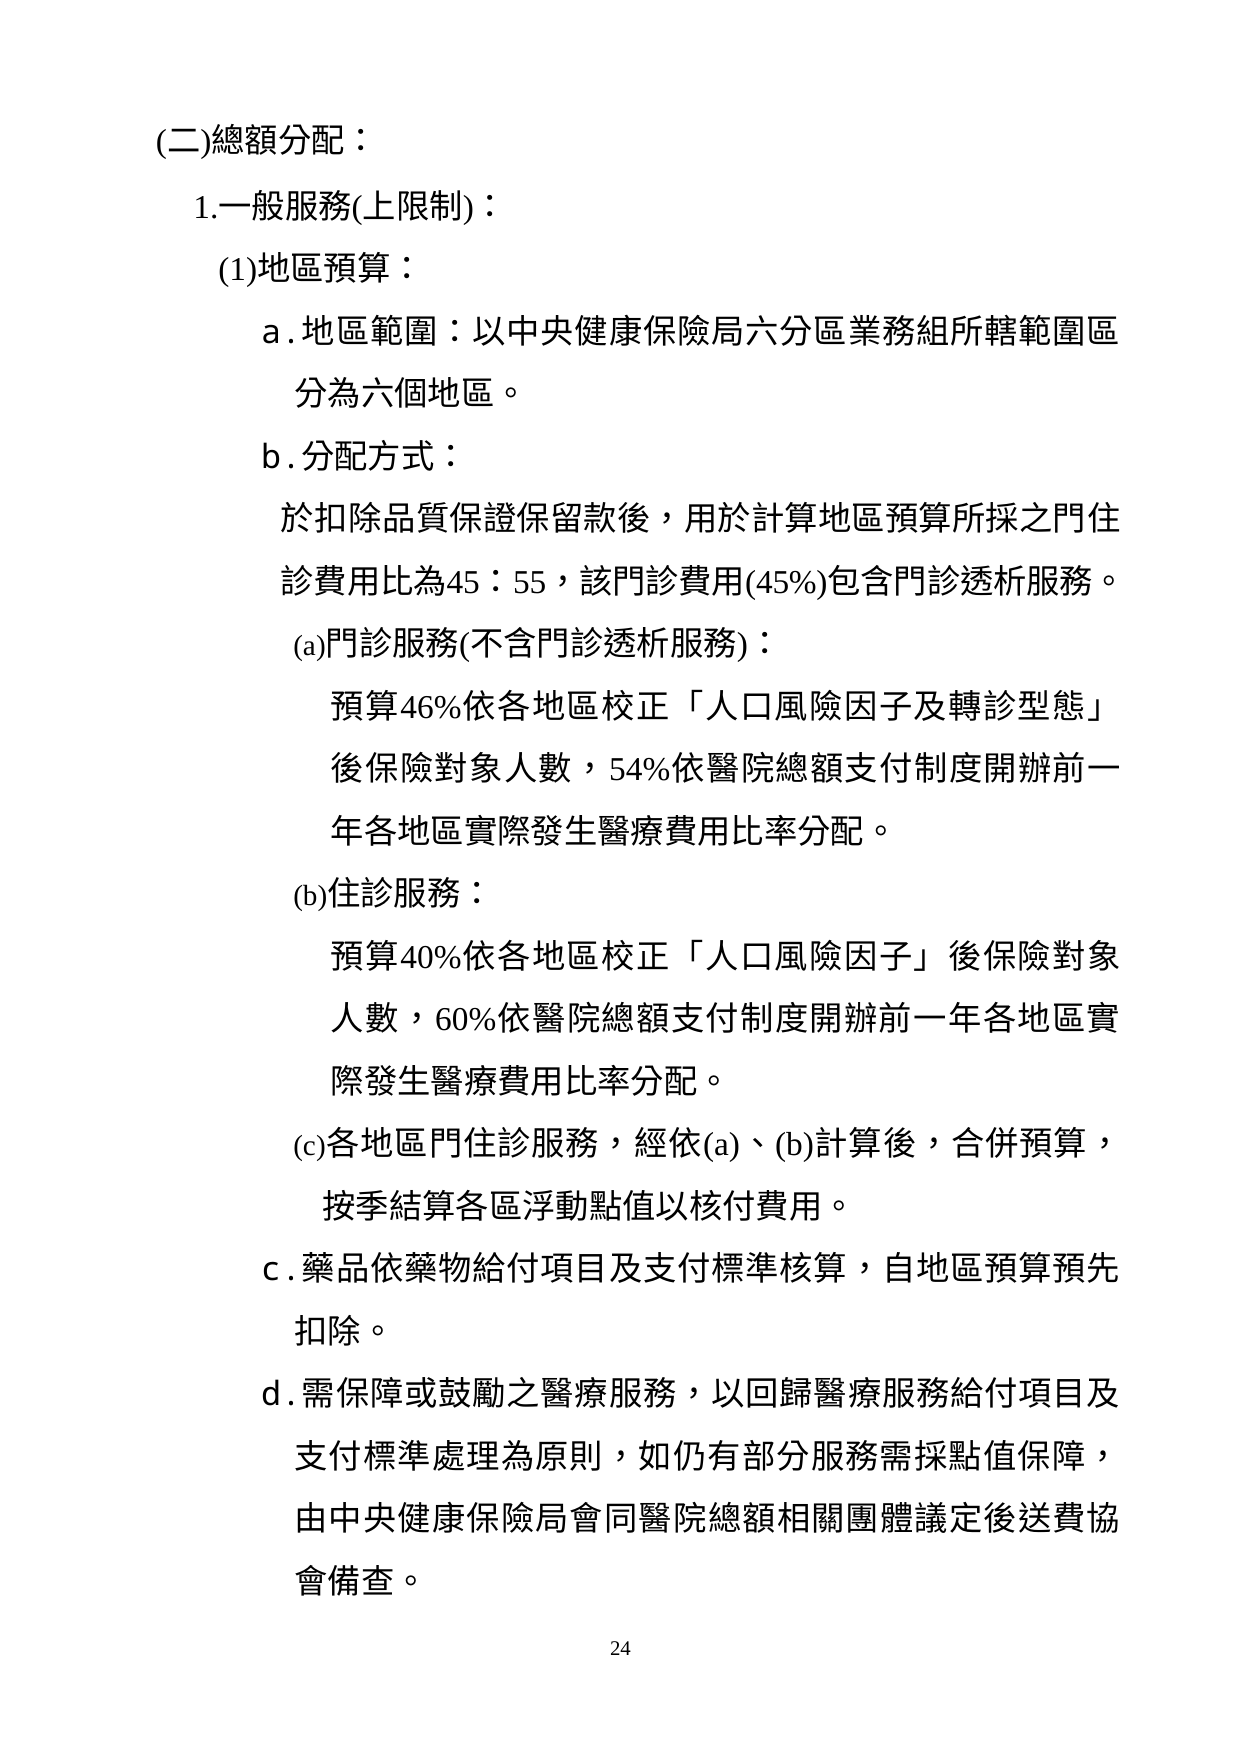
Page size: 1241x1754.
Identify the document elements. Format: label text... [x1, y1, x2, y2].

text (b)住診服務： [293, 850, 1122, 912]
text (二)總額分配： [156, 112, 1122, 162]
text 1.一般服務(上限制)： [193, 162, 1122, 225]
text (a)門診服務(不含門診透析服務)： [293, 600, 1122, 662]
text d.需保障或鼓勵之醫療服務，以回歸醫療服務給付項目及支付標準處理為原則，如仍有部分服務需採點值保障，由中央健康保險局會同醫院總額相關團體議定後送費協會備查。 [261, 1350, 1122, 1600]
text 於扣除品質保證保留款後，用於計算地區預算所採之門住診費用比為45：55，該門診費用(45%)包含門診透析服務。 [281, 475, 1122, 600]
text b.分配方式： [261, 412, 1122, 475]
text 預算46%依各地區校正「人口風險因子及轉診型態」後保險對象人數，54%依醫院總額支付制度開辦前一年各地區實際發生醫療費用比率分配。 [331, 662, 1122, 850]
text (1)地區預算： [218, 225, 1122, 287]
text (c)各地區門住診服務，經依(a)、(b)計算後，合併預算，按季結算各區浮動點值以核付費用。 [293, 1100, 1122, 1225]
text c.藥品依藥物給付項目及支付標準核算，自地區預算預先扣除。 [261, 1225, 1122, 1350]
text a.地區範圍：以中央健康保險局六分區業務組所轄範圍區分為六個地區。 [261, 287, 1122, 412]
text 預算40%依各地區校正「人口風險因子」後保險對象人數，60%依醫院總額支付制度開辦前一年各地區實際發生醫療費用比率分配。 [331, 912, 1122, 1100]
